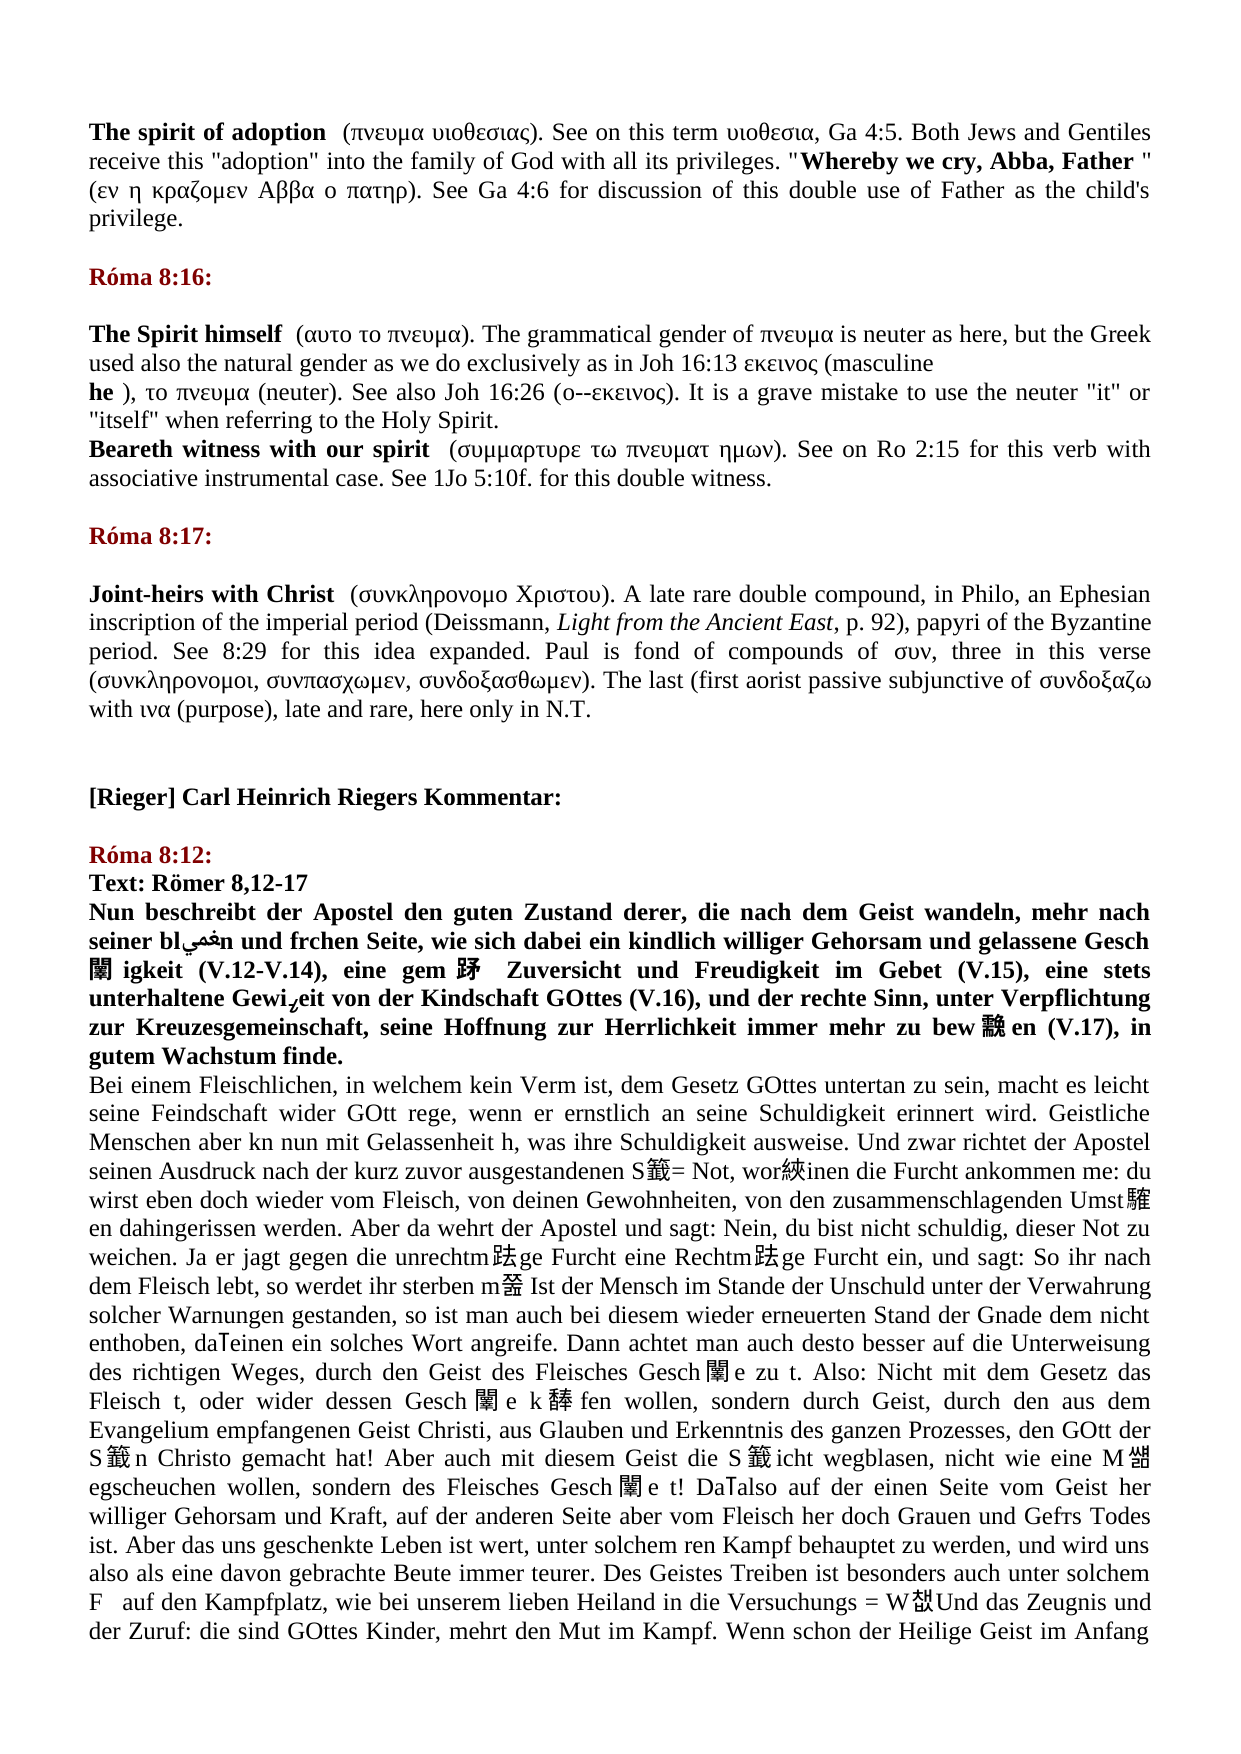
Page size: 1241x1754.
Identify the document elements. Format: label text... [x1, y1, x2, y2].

text Joint-heirs with Christ (συνκληρονομο Χριστου). A late rare double compound, in Philo, an Ephesian inscription of the imperial period (Deissmann, Light from the Ancient East, p. 92), papyri of the Byzantine period. See 8:29 for this idea expanded. Paul is fond of compounds of συν, three in this verse (συνκληρονομοι, συνπασχωμεν, συνδοξασθωμεν). The last (first aorist passive subjunctive of συνδοξαζω with ινα (purpose), late and rare, here only in N.T. [88, 579, 1152, 722]
text Bei einem Fleischlichen, in welchem kein Verm ist, dem Gesetz GOttes untertan zu sein, macht es leicht seine Feindschaft wider GOtt rege, wenn er ernstlich an seine Schuldigkeit erinnert wird. Geistliche Menschen aber kn nun mit Gelassenheit h, was ihre Schuldigkeit ausweise. Und zwar richtet der Apostel seinen Ausdruck nach der kurz zuvor ausgestandenen S籖= Not, wor綊inen die Furcht ankommen me: du wirst eben doch wieder vom Fleisch, von deinen Gewohnheiten, von den zusammenschlagenden Umst䮤en dahingerissen werden. Aber da wehrt der Apostel und sagt: Nein, du bist nicht schuldig, dieser Not zu weichen. Ja er jagt gegen die unrechtm䟩ge Furcht eine Rechtm䟩ge Furcht ein, und sagt: So ihr nach dem Fleisch lebt, so werdet ihr sterben m쭖 Ist der Mensch im Stande der Unschuld unter der Verwahrung solcher Warnungen gestanden, so ist man auch bei diesem wieder erneuerten Stand der Gnade dem nicht enthoben, daߠeinen ein solches Wort angreife. Dann achtet man auch desto besser auf die Unterweisung des richtigen Weges, durch den Geist des Fleisches Gesch䦴e zu t. Also: Nicht mit dem Gesetz das Fleisch t, oder wider dessen Gesch䦴e k䭰fen wollen, sondern durch Geist, durch den aus dem Evangelium empfangenen Geist Christi, aus Glauben und Erkenntnis des ganzen Prozesses, den GOtt der S籖n Christo gemacht hat! Aber auch mit diesem Geist die S籖icht wegblasen, nicht wie eine M썖egscheuchen wollen, sondern des Fleisches Gesch䦴e t! Daߠalso auf der einen Seite vom Geist her williger Gehorsam und Kraft, auf der anderen Seite aber vom Fleisch her doch Grauen und Gefтs Todes ist. Aber das uns geschenkte Leben ist wert, unter solchem ren Kampf behauptet zu werden, und wird uns also als eine davon gebrachte Beute immer teurer. Des Geistes Treiben ist besonders auch unter solchem F੖auf den Kampfplatz, wie bei unserem lieben Heiland in die Versuchungs = W챖Und das Zeugnis und der Zuruf: die sind GOttes Kinder, mehrt den Mut im Kampf. Wenn schon der Heilige Geist im Anfang [88, 1070, 1152, 1645]
text The Spirit himself (αυτο το πνευμα). The grammatical gender of πνευμα is neuter as here, but the Greek used also the natural gender as we do exclusively as in Joh 16:13 εκεινος (masculine [88, 319, 1152, 377]
text [Rieger] Carl Heinrich Riegers Kommentar: [88, 782, 1152, 810]
text Text: Römer 8,12-17 [88, 868, 1152, 897]
text Róma 8:16: [88, 262, 1152, 291]
text Róma 8:12: [88, 840, 1152, 868]
text Beareth witness with our spirit (συμμαρτυρε τω πνευματ ημων). See on Ro 2:15 for this verb with associative instrumental case. See 1Jo 5:10f. for this double witness. [88, 434, 1152, 492]
text he ), το πνευμα (neuter). See also Joh 16:26 (ο--εκεινος). It is a grave mistake to use the neuter "it" or "itself" when referring to the Holy Spirit. [88, 377, 1152, 434]
text Róma 8:17: [88, 521, 1152, 550]
text The spirit of adoption (πνευμα υιοθεσιας). See on this term υιοθεσια, Ga 4:5. Both Jews and Gentiles receive this "adoption" into the family of God with all its privileges. "Whereby we cry, Abba, Father " (εν η κραζομεν Αββα ο πατηρ). See Ga 4:6 for discussion of this double use of Father as the child's privilege. [88, 117, 1152, 232]
text Nun beschreibt der Apostel den guten Zustand derer, die nach dem Geist wandeln, mehr nach seiner blﵺn und frchen Seite, wie sich dabei ein kindlich williger Gehorsam und gelassene Gesch䦴igkeit (V.12-V.14), eine gem䟥 Zuversicht und Freudigkeit im Gebet (V.15), eine stets unterhaltene Gewiߨeit von der Kindschaft GOttes (V.16), und der rechte Sinn, unter Verpflichtung zur Kreuzesgemeinschaft, seine Hoffnung zur Herrlichkeit immer mehr zu bew䨲en (V.17), in gutem Wachstum finde. [88, 897, 1152, 1070]
